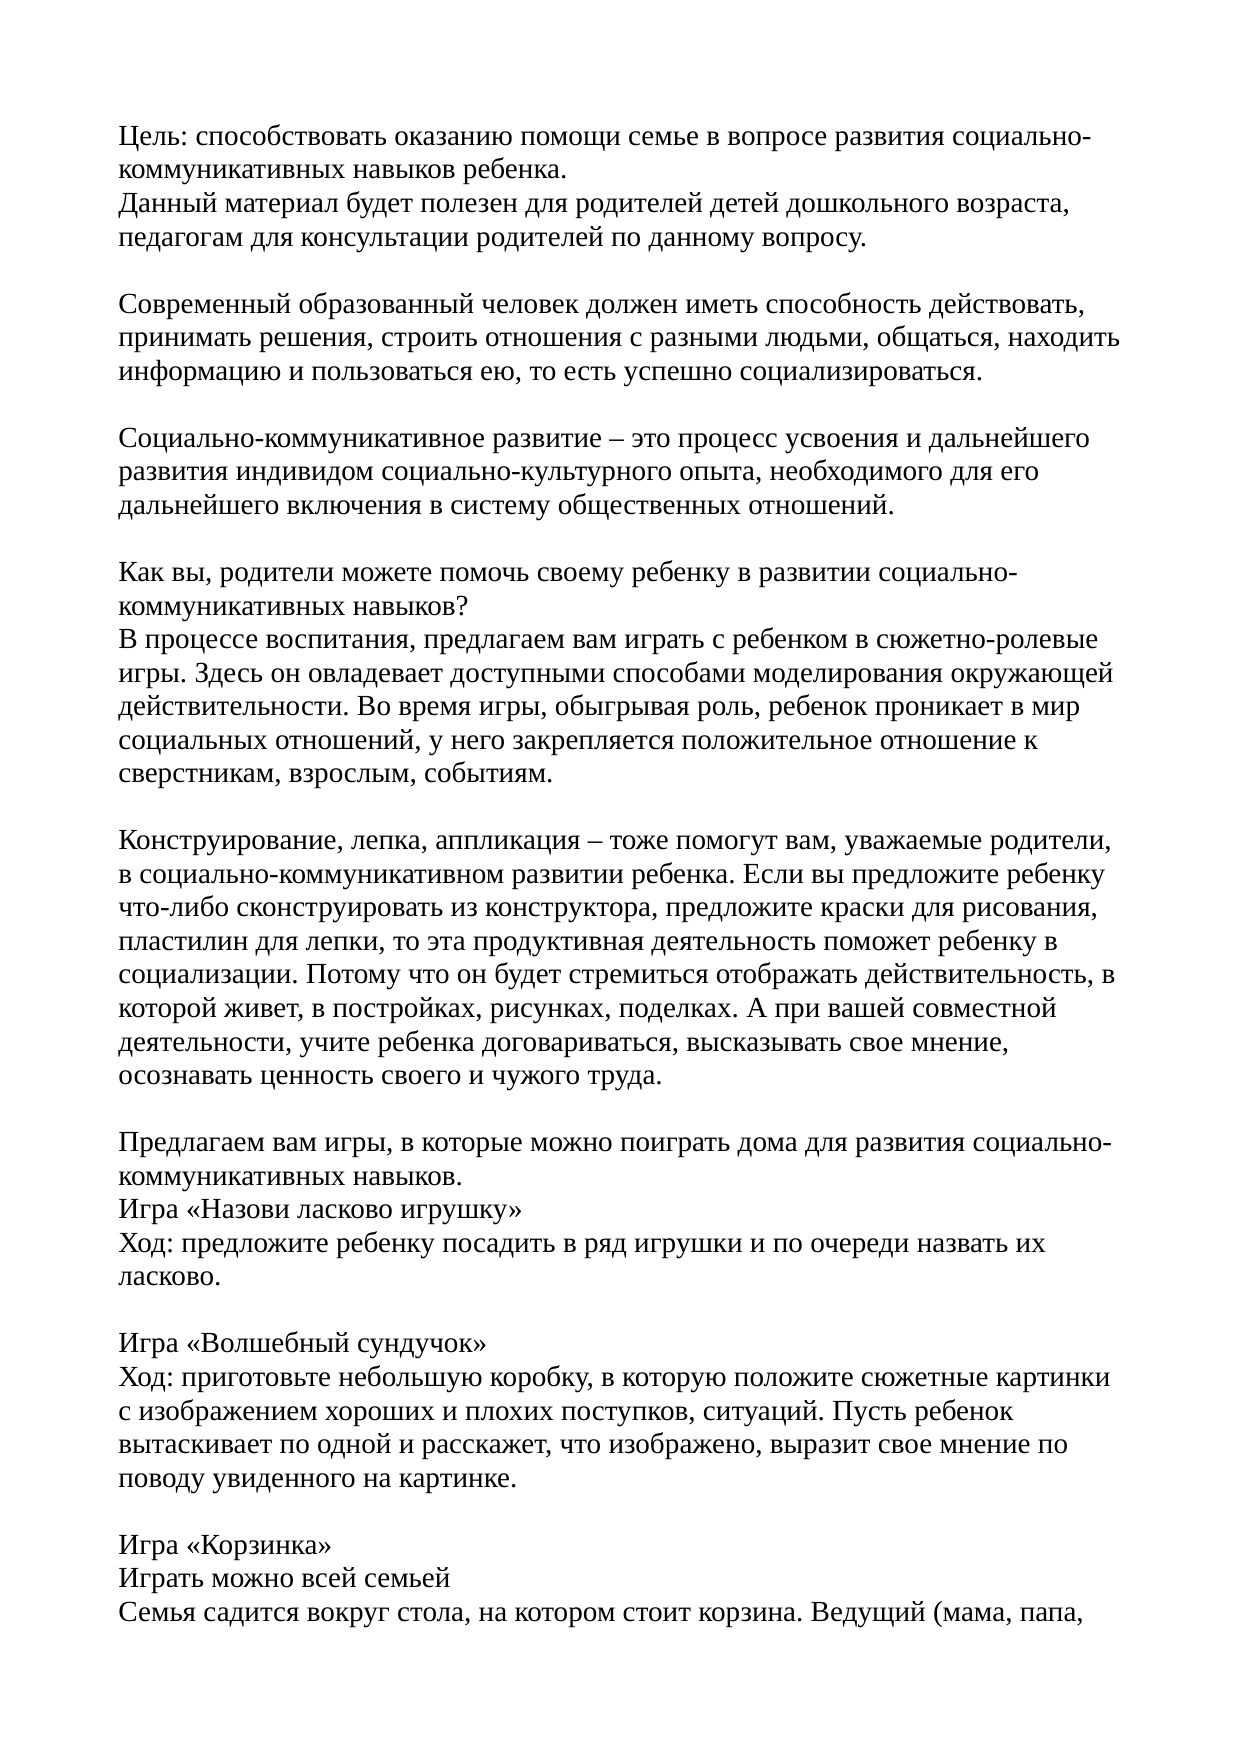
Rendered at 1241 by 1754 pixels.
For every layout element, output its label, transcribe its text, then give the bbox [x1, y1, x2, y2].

text Данный материал будет полезен для родителей детей дошкольного возраста, педагогам для консультации родителей по данному вопросу. [118, 185, 1122, 252]
text Играть можно всей семьей [118, 1560, 1122, 1594]
text Игра «Корзинка» [118, 1527, 1122, 1560]
text Цель: способствовать оказанию помощи семье в вопросе развития социально-коммуникативных навыков ребенка. [118, 118, 1122, 185]
text Конструирование, лепка, аппликация – тоже помогут вам, уважаемые родители, в социально-коммуникативном развитии ребенка. Если вы предложите ребенку что-либо сконструировать из конструктора, предложите краски для рисования, пластилин для лепки, то эта продуктивная деятельность поможет ребенку в социализации. Потому что он будет стремиться отображать действительность, в которой живет, в постройках, рисунках, поделках. А при вашей совместной деятельности, учите ребенка договариваться, высказывать свое мнение, осознавать ценность своего и чужого труда. [118, 822, 1122, 1091]
text Предлагаем вам игры, в которые можно поиграть дома для развития социально-коммуникативных навыков. [118, 1124, 1122, 1191]
text Ход: приготовьте небольшую коробку, в которую положите сюжетные картинки с изображением хороших и плохих поступков, ситуаций. Пусть ребенок вытаскивает по одной и расскажет, что изображено, выразит свое мнение по поводу увиденного на картинке. [118, 1359, 1122, 1493]
text Как вы, родители можете помочь своему ребенку в развитии социально-коммуникативных навыков? [118, 554, 1122, 621]
text Игра «Назови ласково игрушку» [118, 1191, 1122, 1225]
text В процессе воспитания, предлагаем вам играть с ребенком в сюжетно-ролевые игры. Здесь он овладевает доступными способами моделирования окружающей действительности. Во время игры, обыгрывая роль, ребенок проникает в мир социальных отношений, у него закрепляется положительное отношение к сверстникам, взрослым, событиям. [118, 621, 1122, 789]
text Ход: предложите ребенку посадить в ряд игрушки и по очереди назвать их ласково. [118, 1225, 1122, 1292]
text Семья садится вокруг стола, на котором стоит корзина. Ведущий (мама, папа, [118, 1594, 1122, 1627]
text Социально-коммуникативное развитие – это процесс усвоения и дальнейшего развития индивидом социально-культурного опыта, необходимого для его дальнейшего включения в систему общественных отношений. [118, 420, 1122, 521]
text Современный образованный человек должен иметь способность действовать, принимать решения, строить отношения с разными людьми, общаться, находить информацию и пользоваться ею, то есть успешно социализироваться. [118, 286, 1122, 386]
text Игра «Волшебный сундучок» [118, 1326, 1122, 1359]
